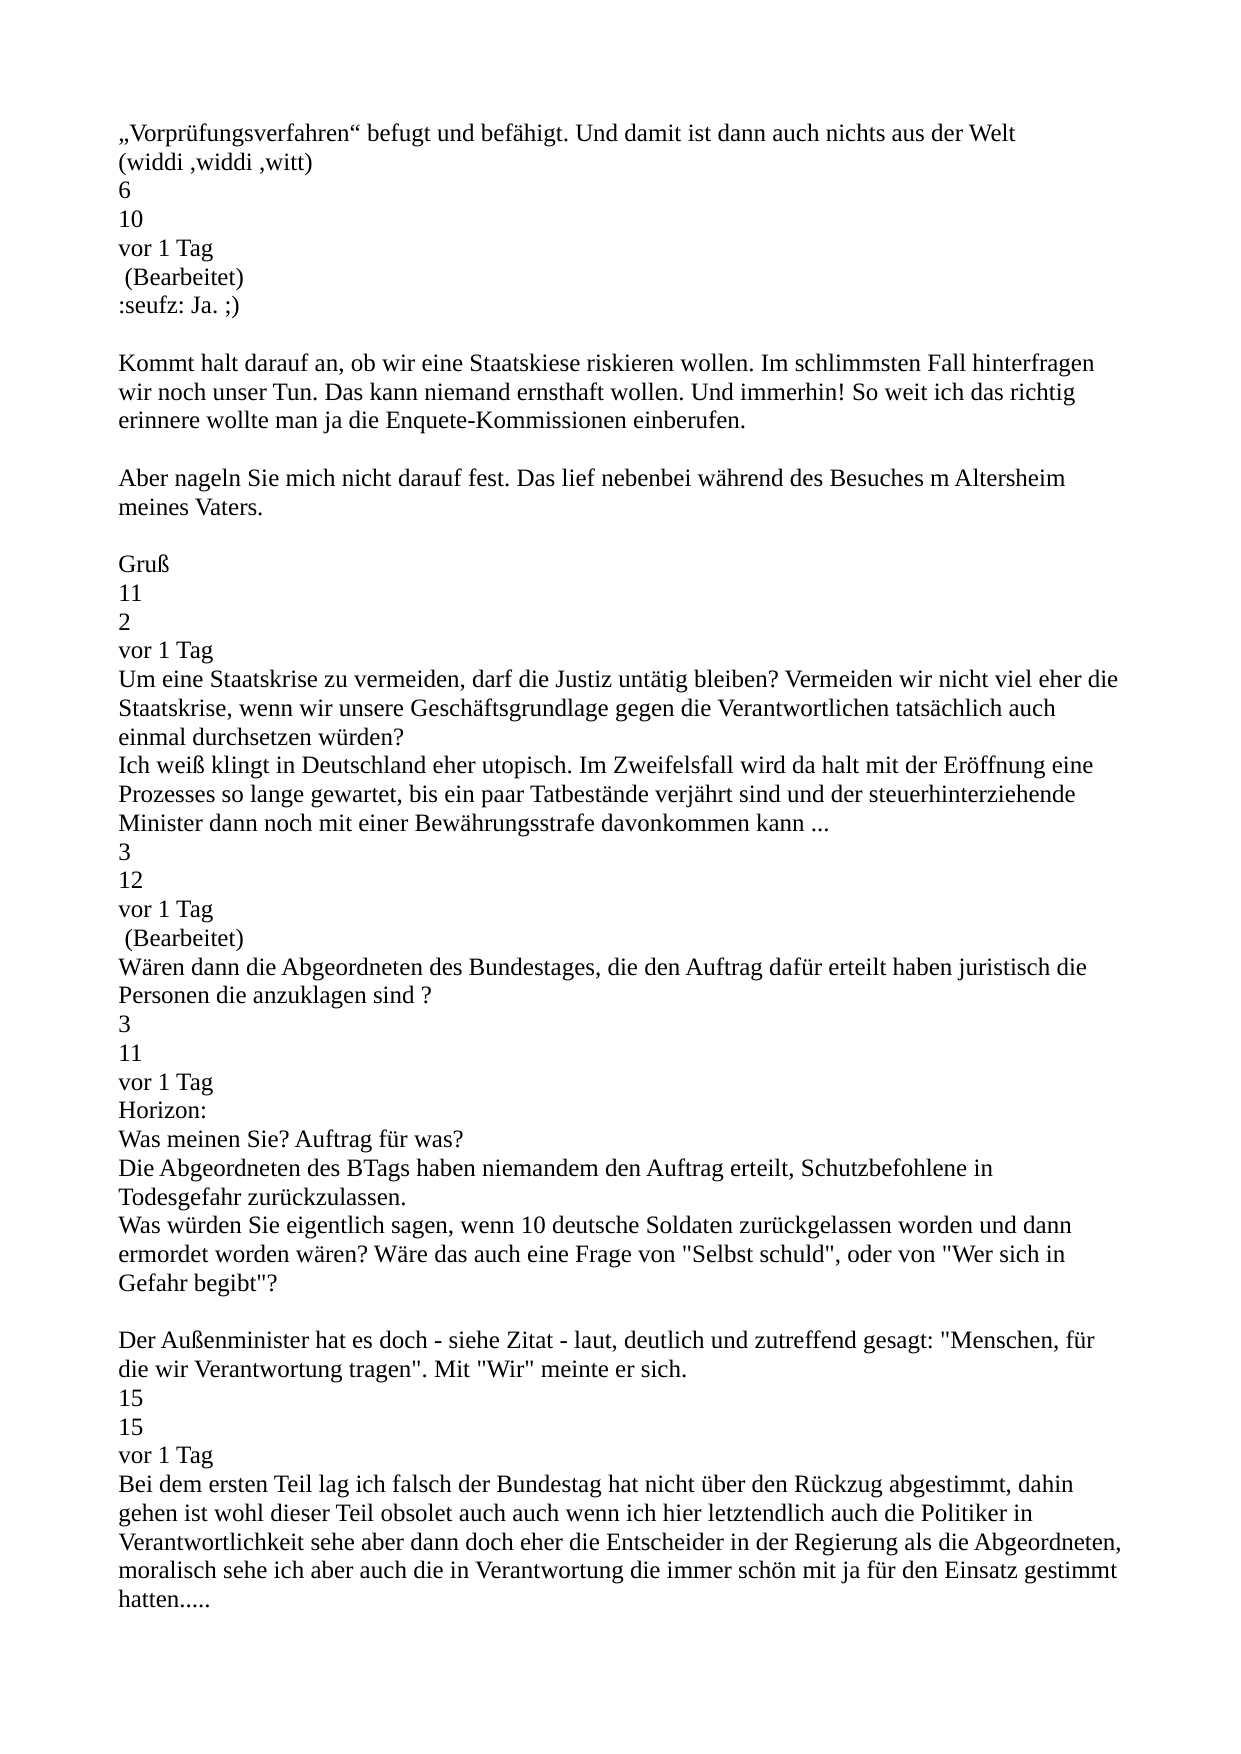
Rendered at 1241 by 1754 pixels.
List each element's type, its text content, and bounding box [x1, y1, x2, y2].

text vor 1 Tag [118, 636, 1122, 664]
text Ich weiß klingt in Deutschland eher utopisch. Im Zweifelsfall wird da halt mit der Eröffnung eine Prozesses so lange gewartet, bis ein paar Tatbestände verjährt sind und der steuerhinterziehende Minister dann noch mit einer Bewährungsstrafe davonkommen kann ... [118, 751, 1122, 837]
text 10 [118, 204, 1122, 233]
text (Bearbeitet) [118, 923, 1122, 952]
text vor 1 Tag [118, 894, 1122, 923]
text Der Außenminister hat es doch - siehe Zitat - laut, deutlich und zutreffend gesagt: "Menschen, für die wir Verantwortung tragen". Mit "Wir" meinte er sich. [118, 1326, 1122, 1383]
text vor 1 Tag [118, 1441, 1122, 1469]
text 15 [118, 1383, 1122, 1412]
text 11 [118, 578, 1122, 607]
text Wären dann die Abgeordneten des Bundestages, die den Auftrag dafür erteilt haben juristisch die Personen die anzuklagen sind ? [118, 952, 1122, 1009]
text 3 [118, 1009, 1122, 1038]
text Was meinen Sie? Auftrag für was? [118, 1124, 1122, 1153]
text Was würden Sie eigentlich sagen, wenn 10 deutsche Soldaten zurückgelassen worden und dann ermordet worden wären? Wäre das auch eine Frage von "Selbst schuld", oder von "Wer sich in Gefahr begibt"? [118, 1211, 1122, 1297]
text 15 [118, 1412, 1122, 1441]
text 11 [118, 1038, 1122, 1067]
text 3 [118, 837, 1122, 866]
text 2 [118, 607, 1122, 636]
text „Vorprüfungsverfahren“ befugt und befähigt. Und damit ist dann auch nichts aus der Welt (widdi ,widdi ,witt) [118, 118, 1122, 176]
text 6 [118, 176, 1122, 204]
text 12 [118, 866, 1122, 894]
text vor 1 Tag [118, 233, 1122, 262]
text (Bearbeitet) [118, 262, 1122, 291]
text Kommt halt darauf an, ob wir eine Staatskiese riskieren wollen. Im schlimmsten Fall hinterfragen wir noch unser Tun. Das kann niemand ernsthaft wollen. Und immerhin! So weit ich das richtig erinnere wollte man ja die Enquete-Kommissionen einberufen. [118, 348, 1122, 434]
text Um eine Staatskrise zu vermeiden, darf die Justiz untätig bleiben? Vermeiden wir nicht viel eher die Staatskrise, wenn wir unsere Geschäftsgrundlage gegen die Verantwortlichen tatsächlich auch einmal durchsetzen würden? [118, 664, 1122, 751]
text Die Abgeordneten des BTags haben niemandem den Auftrag erteilt, Schutzbefohlene in Todesgefahr zurückzulassen. [118, 1153, 1122, 1211]
text Bei dem ersten Teil lag ich falsch der Bundestag hat nicht über den Rückzug abgestimmt, dahin gehen ist wohl dieser Teil obsolet auch auch wenn ich hier letztendlich auch die Politiker in Verantwortlichkeit sehe aber dann doch eher die Entscheider in der Regierung als die Abgeordneten, moralisch sehe ich aber auch die in Verantwortung die immer schön mit ja für den Einsatz gestimmt hatten..... [118, 1469, 1122, 1613]
text Gruß [118, 549, 1122, 578]
text vor 1 Tag [118, 1067, 1122, 1096]
text Aber nageln Sie mich nicht darauf fest. Das lief nebenbei während des Besuches m Altersheim meines Vaters. [118, 463, 1122, 521]
text Horizon: [118, 1096, 1122, 1124]
text :seufz: Ja. ;) [118, 291, 1122, 319]
